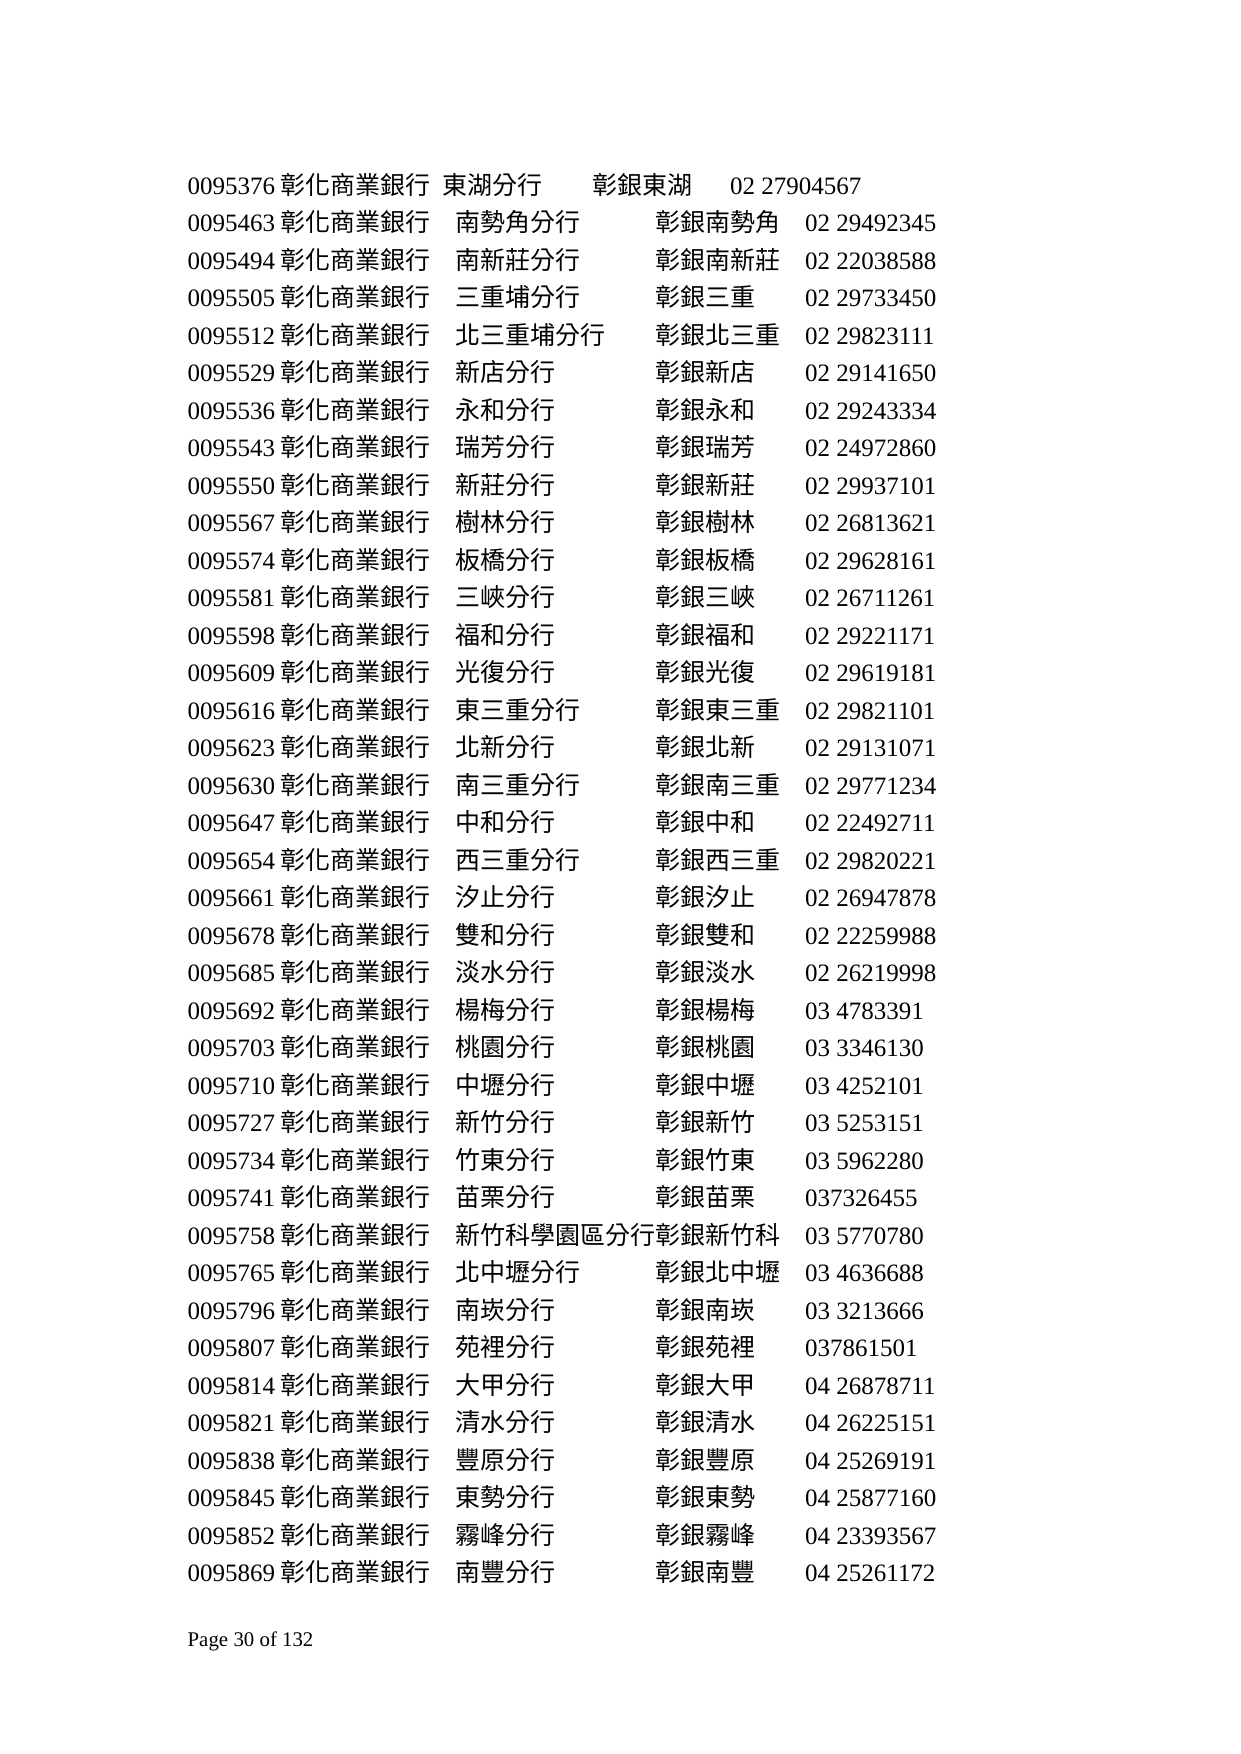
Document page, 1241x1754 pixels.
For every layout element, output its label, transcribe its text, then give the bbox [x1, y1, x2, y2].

text 0095692彰化商業銀行 楊梅分行 彰銀楊梅 03 4783391 [187, 989, 1053, 1027]
text 0095678彰化商業銀行 雙和分行 彰銀雙和 02 22259988 [187, 914, 1053, 952]
text 0095845彰化商業銀行 東勢分行 彰銀東勢 04 25877160 [187, 1477, 1053, 1514]
text 0095710彰化商業銀行 中壢分行 彰銀中壢 03 4252101 [187, 1064, 1053, 1102]
text 0095807彰化商業銀行 苑裡分行 彰銀苑裡 037861501 [187, 1327, 1053, 1364]
text 0095869彰化商業銀行 南豐分行 彰銀南豐 04 25261172 [187, 1552, 1053, 1589]
text 0095494彰化商業銀行 南新莊分行 彰銀南新莊 02 22038588 [187, 239, 1053, 277]
text 0095685彰化商業銀行 淡水分行 彰銀淡水 02 26219998 [187, 952, 1053, 989]
text 0095647彰化商業銀行 中和分行 彰銀中和 02 22492711 [187, 802, 1053, 839]
text 0095623彰化商業銀行 北新分行 彰銀北新 02 29131071 [187, 727, 1053, 764]
text 0095536彰化商業銀行 永和分行 彰銀永和 02 29243334 [187, 389, 1053, 427]
text 0095814彰化商業銀行 大甲分行 彰銀大甲 04 26878711 [187, 1364, 1053, 1402]
text 0095550彰化商業銀行 新莊分行 彰銀新莊 02 29937101 [187, 464, 1053, 502]
text 0095765彰化商業銀行 北中壢分行 彰銀北中壢 03 4636688 [187, 1252, 1053, 1289]
text 0095505彰化商業銀行 三重埔分行 彰銀三重 02 29733450 [187, 277, 1053, 314]
text 0095734彰化商業銀行 竹東分行 彰銀竹東 03 5962280 [187, 1139, 1053, 1177]
text 0095376彰化商業銀行 東湖分行 彰銀東湖 02 27904567 [187, 164, 1053, 202]
text 0095741彰化商業銀行 苗栗分行 彰銀苗栗 037326455 [187, 1177, 1053, 1214]
text 0095796彰化商業銀行 南崁分行 彰銀南崁 03 3213666 [187, 1289, 1053, 1327]
text 0095463彰化商業銀行 南勢角分行 彰銀南勢角 02 29492345 [187, 202, 1053, 239]
text 0095630彰化商業銀行 南三重分行 彰銀南三重 02 29771234 [187, 764, 1053, 802]
text 0095654彰化商業銀行 西三重分行 彰銀西三重 02 29820221 [187, 839, 1053, 877]
text 0095852彰化商業銀行 霧峰分行 彰銀霧峰 04 23393567 [187, 1514, 1053, 1552]
text 0095821彰化商業銀行 清水分行 彰銀清水 04 26225151 [187, 1402, 1053, 1439]
text 0095703彰化商業銀行 桃園分行 彰銀桃園 03 3346130 [187, 1027, 1053, 1064]
text 0095543彰化商業銀行 瑞芳分行 彰銀瑞芳 02 24972860 [187, 427, 1053, 464]
text 0095609彰化商業銀行 光復分行 彰銀光復 02 29619181 [187, 652, 1053, 689]
text 0095838彰化商業銀行 豐原分行 彰銀豐原 04 25269191 [187, 1439, 1053, 1477]
text 0095581彰化商業銀行 三峽分行 彰銀三峽 02 26711261 [187, 577, 1053, 614]
text 0095529彰化商業銀行 新店分行 彰銀新店 02 29141650 [187, 352, 1053, 389]
text 0095567彰化商業銀行 樹林分行 彰銀樹林 02 26813621 [187, 502, 1053, 539]
text 0095616彰化商業銀行 東三重分行 彰銀東三重 02 29821101 [187, 689, 1053, 727]
text 0095727彰化商業銀行 新竹分行 彰銀新竹 03 5253151 [187, 1102, 1053, 1139]
text 0095598彰化商業銀行 福和分行 彰銀福和 02 29221171 [187, 614, 1053, 652]
text 0095661彰化商業銀行 汐止分行 彰銀汐止 02 26947878 [187, 877, 1053, 914]
text 0095574彰化商業銀行 板橋分行 彰銀板橋 02 29628161 [187, 539, 1053, 577]
text 0095512彰化商業銀行 北三重埔分行 彰銀北三重 02 29823111 [187, 314, 1053, 352]
text 0095758彰化商業銀行 新竹科學園區分行彰銀新竹科 03 5770780 [187, 1214, 1053, 1252]
